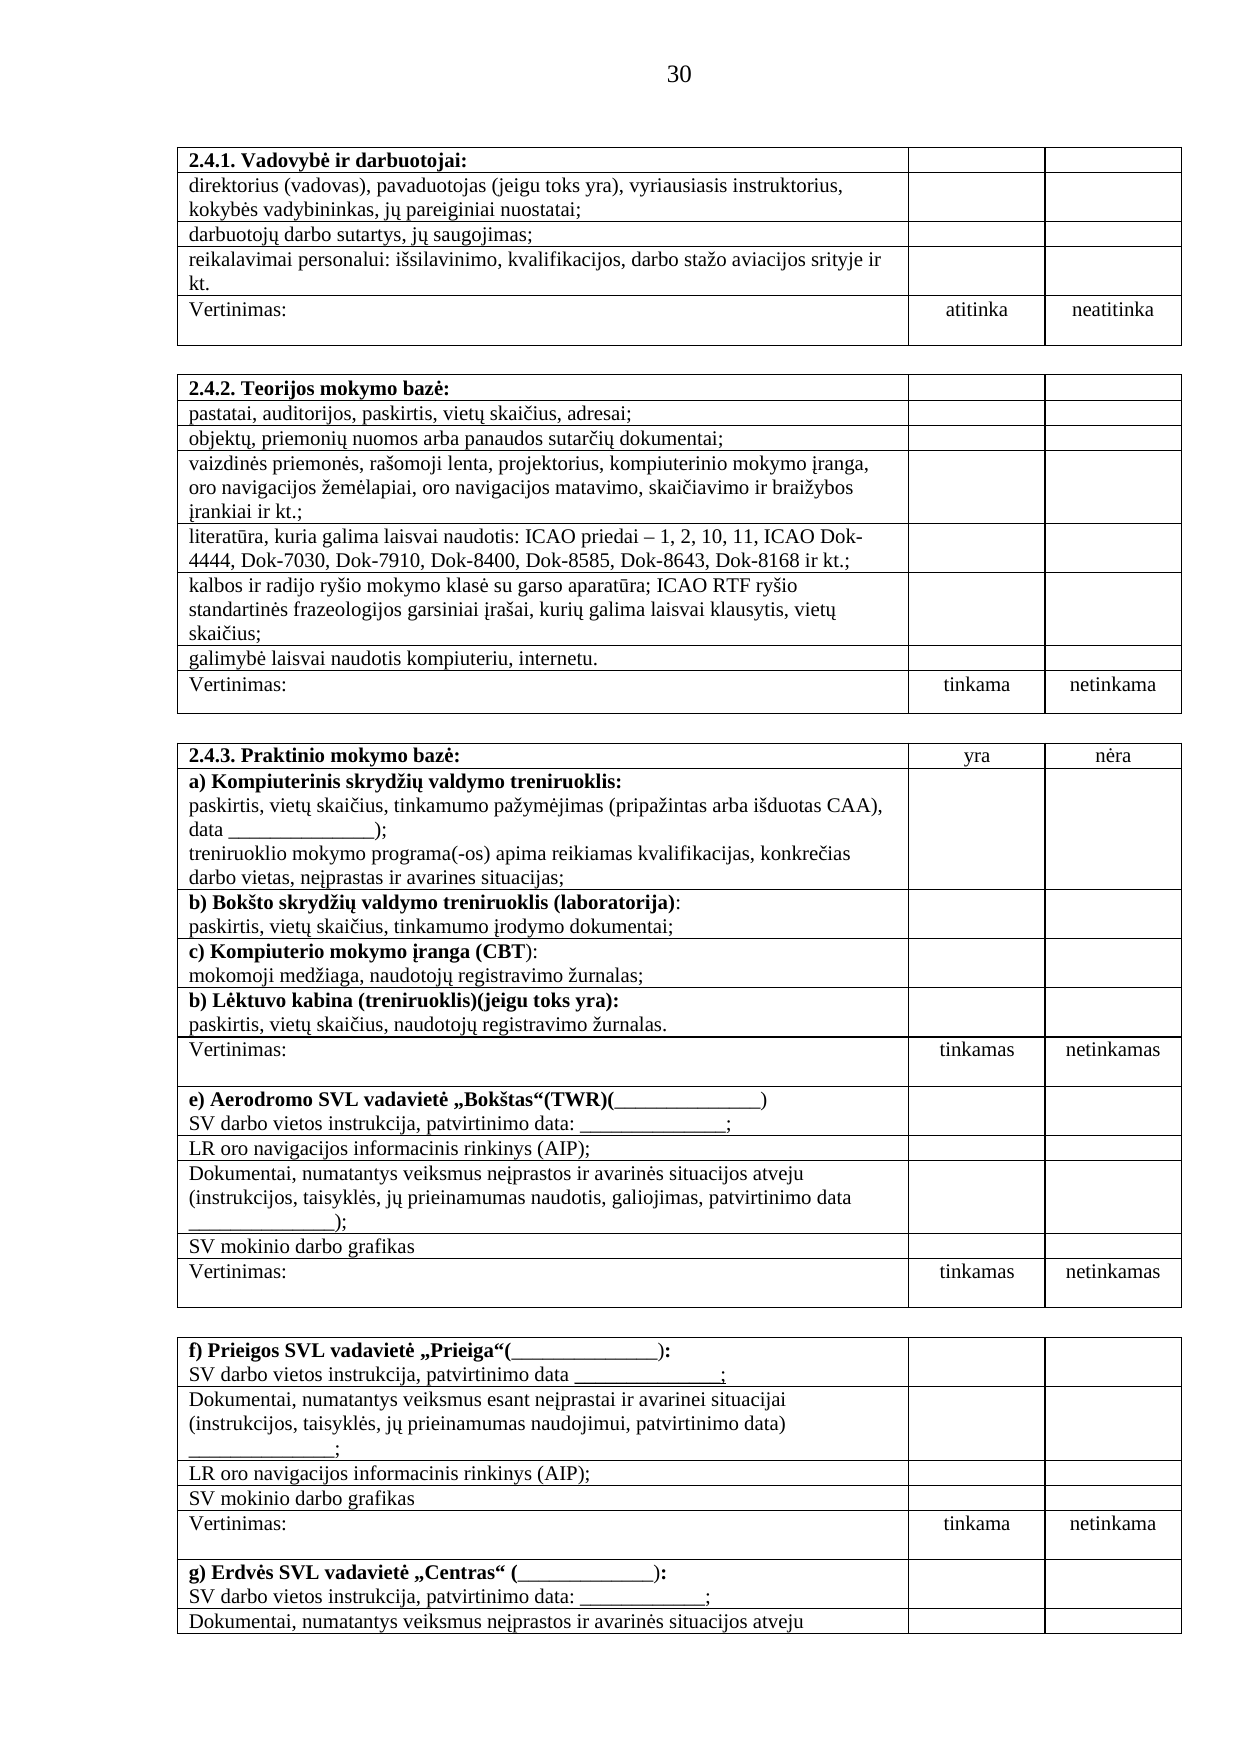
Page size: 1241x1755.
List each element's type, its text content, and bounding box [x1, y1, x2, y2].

table_header yra [909, 744, 1044, 767]
table_cell b) Lėktuvo kabina (treniruoklis)(jeigu toks yra): paskirtis, vietų skaičius, naudotojų registravimo žurnalas. [178, 988, 908, 1036]
table_cell [909, 769, 1044, 889]
table_header f) Prieigos SVL vadavietė „Prieiga“(______________): SV darbo vietos instrukcija, patvirtinimo data ______________; [178, 1338, 908, 1386]
table_header 2.4.3. Praktinio mokymo bazė: [178, 744, 908, 767]
table_cell [1046, 451, 1181, 523]
table_cell [909, 1560, 1044, 1608]
table_header [1046, 375, 1181, 399]
table_cell g) Erdvės SVL vadavietė „Centras“ (_____________): SV darbo vietos instrukcija, patvirtinimo data: ____________; [178, 1560, 908, 1608]
table_cell Vertinimas: [178, 1259, 908, 1307]
table_cell darbuotojų darbo sutartys, jų saugojimas; [178, 222, 908, 246]
table_cell [909, 1486, 1044, 1510]
table_cell [1046, 1461, 1181, 1484]
table_cell kalbos ir radijo ryšio mokymo klasė su garso aparatūra; ICAO RTF ryšio standartinės frazeologijos garsiniai įrašai, kurių galima laisvai klausytis, vietų skaičius; [178, 573, 908, 645]
table_cell [1046, 222, 1181, 246]
table_cell [909, 524, 1044, 572]
table_cell reikalavimai personalui: išsilavinimo, kvalifikacijos, darbo stažo aviacijos srityje ir kt. [178, 247, 908, 295]
table_cell atitinka [909, 296, 1044, 344]
table_cell Dokumentai, numatantys veiksmus neįprastos ir avarinės situacijos atveju [178, 1609, 908, 1633]
table_cell literatūra, kuria galima laisvai naudotis: ICAO priedai – 1, 2, 10, 11, ICAO Dok-4444, Dok-7030, Dok-7910, Dok-8400, Dok-8585, Dok-8643, Dok-8168 ir kt.; [178, 524, 908, 572]
table_cell direktorius (vadovas), pavaduotojas (jeigu toks yra), vyriausiasis instruktorius, kokybės vadybininkas, jų pareiginiai nuostatai; [178, 173, 908, 221]
table_cell tinkama [909, 1511, 1044, 1559]
table_cell [909, 1234, 1044, 1258]
table_cell SV mokinio darbo grafikas [178, 1486, 908, 1510]
table_header [909, 148, 1044, 172]
table_header [1046, 1338, 1181, 1386]
table_cell SV mokinio darbo grafikas [178, 1234, 908, 1258]
table_cell Dokumentai, numatantys veiksmus neįprastos ir avarinės situacijos atveju (instrukcijos, taisyklės, jų prieinamumas naudotis, galiojimas, patvirtinimo data ______________); [178, 1161, 908, 1233]
table_header [909, 1338, 1044, 1386]
table_cell [909, 1087, 1044, 1135]
table_cell pastatai, auditorijos, paskirtis, vietų skaičius, adresai; [178, 401, 908, 424]
table_cell objektų, priemonių nuomos arba panaudos sutarčių dokumentai; [178, 426, 908, 450]
table_cell tinkamas [909, 1259, 1044, 1307]
table_cell [1046, 646, 1181, 670]
table_cell a) Kompiuterinis skrydžių valdymo treniruoklis: paskirtis, vietų skaičius, tinkamumo pažymėjimas (pripažintas arba išduotas CAA), data ______________); treniruoklio mokymo programa(-os) apima reikiamas kvalifikacijas, konkrečias darbo vietas, neįprastas ir avarines situacijas; [178, 769, 908, 889]
table_cell [909, 939, 1044, 987]
table_cell [909, 173, 1044, 221]
table_cell vaizdinės priemonės, rašomoji lenta, projektorius, kompiuterinio mokymo įranga, oro navigacijos žemėlapiai, oro navigacijos matavimo, skaičiavimo ir braižybos įrankiai ir kt.; [178, 451, 908, 523]
table_cell netinkamas [1046, 1259, 1181, 1307]
table_header [1046, 148, 1181, 172]
table_cell Vertinimas: [178, 1511, 908, 1559]
table_cell [1046, 426, 1181, 450]
table_cell [909, 1609, 1044, 1633]
table_cell [909, 1461, 1044, 1484]
table_cell [1046, 1234, 1181, 1258]
table_cell [1046, 1087, 1181, 1135]
table_cell [909, 247, 1044, 295]
table_cell [1046, 988, 1181, 1036]
table_cell [1046, 1609, 1181, 1633]
table_cell [909, 890, 1044, 938]
table_cell Dokumentai, numatantys veiksmus esant neįprastai ir avarinei situacijai (instrukcijos, taisyklės, jų prieinamumas naudojimui, patvirtinimo data) ______________; [178, 1387, 908, 1459]
table_cell [1046, 1486, 1181, 1510]
table_cell netinkama [1046, 671, 1181, 713]
table_cell c) Kompiuterio mokymo įranga (CBT): mokomoji medžiaga, naudotojų registravimo žurnalas; [178, 939, 908, 987]
table_cell [1046, 524, 1181, 572]
table_cell netinkamas [1046, 1038, 1181, 1086]
table_cell [909, 573, 1044, 645]
table_cell galimybė laisvai naudotis kompiuteriu, internetu. [178, 646, 908, 670]
table_cell LR oro navigacijos informacinis rinkinys (AIP); [178, 1461, 908, 1484]
table_cell [909, 988, 1044, 1036]
table_cell [909, 646, 1044, 670]
table_cell [1046, 939, 1181, 987]
table_cell tinkama [909, 671, 1044, 713]
table_cell [909, 1387, 1044, 1459]
table_cell [1046, 573, 1181, 645]
table_cell [1046, 1161, 1181, 1233]
table_cell [909, 222, 1044, 246]
table_cell [1046, 1560, 1181, 1608]
table_cell Vertinimas: [178, 671, 908, 713]
table_cell netinkama [1046, 1511, 1181, 1559]
table_cell [909, 1136, 1044, 1160]
table_header [909, 375, 1044, 399]
table_cell LR oro navigacijos informacinis rinkinys (AIP); [178, 1136, 908, 1160]
table_cell [909, 426, 1044, 450]
table_cell Vertinimas: [178, 1038, 908, 1086]
table_cell [909, 451, 1044, 523]
table_header 2.4.1. Vadovybė ir darbuotojai: [178, 148, 908, 172]
table_cell Vertinimas: [178, 296, 908, 344]
table_header 2.4.2. Teorijos mokymo bazė: [178, 375, 908, 399]
table_cell b) Bokšto skrydžių valdymo treniruoklis (laboratorija): paskirtis, vietų skaičius, tinkamumo įrodymo dokumentai; [178, 890, 908, 938]
table_cell [1046, 247, 1181, 295]
table_cell [1046, 401, 1181, 424]
table_cell [909, 1161, 1044, 1233]
table_cell neatitinka [1046, 296, 1181, 344]
table_cell tinkamas [909, 1038, 1044, 1086]
table_cell [1046, 173, 1181, 221]
table_cell [1046, 769, 1181, 889]
table_cell [1046, 1136, 1181, 1160]
table_cell [1046, 890, 1181, 938]
table_cell [909, 401, 1044, 424]
table_cell e) Aerodromo SVL vadavietė „Bokštas“(TWR)(______________) SV darbo vietos instrukcija, patvirtinimo data: ______________; [178, 1087, 908, 1135]
table_cell [1046, 1387, 1181, 1459]
table_header nėra [1046, 744, 1181, 767]
